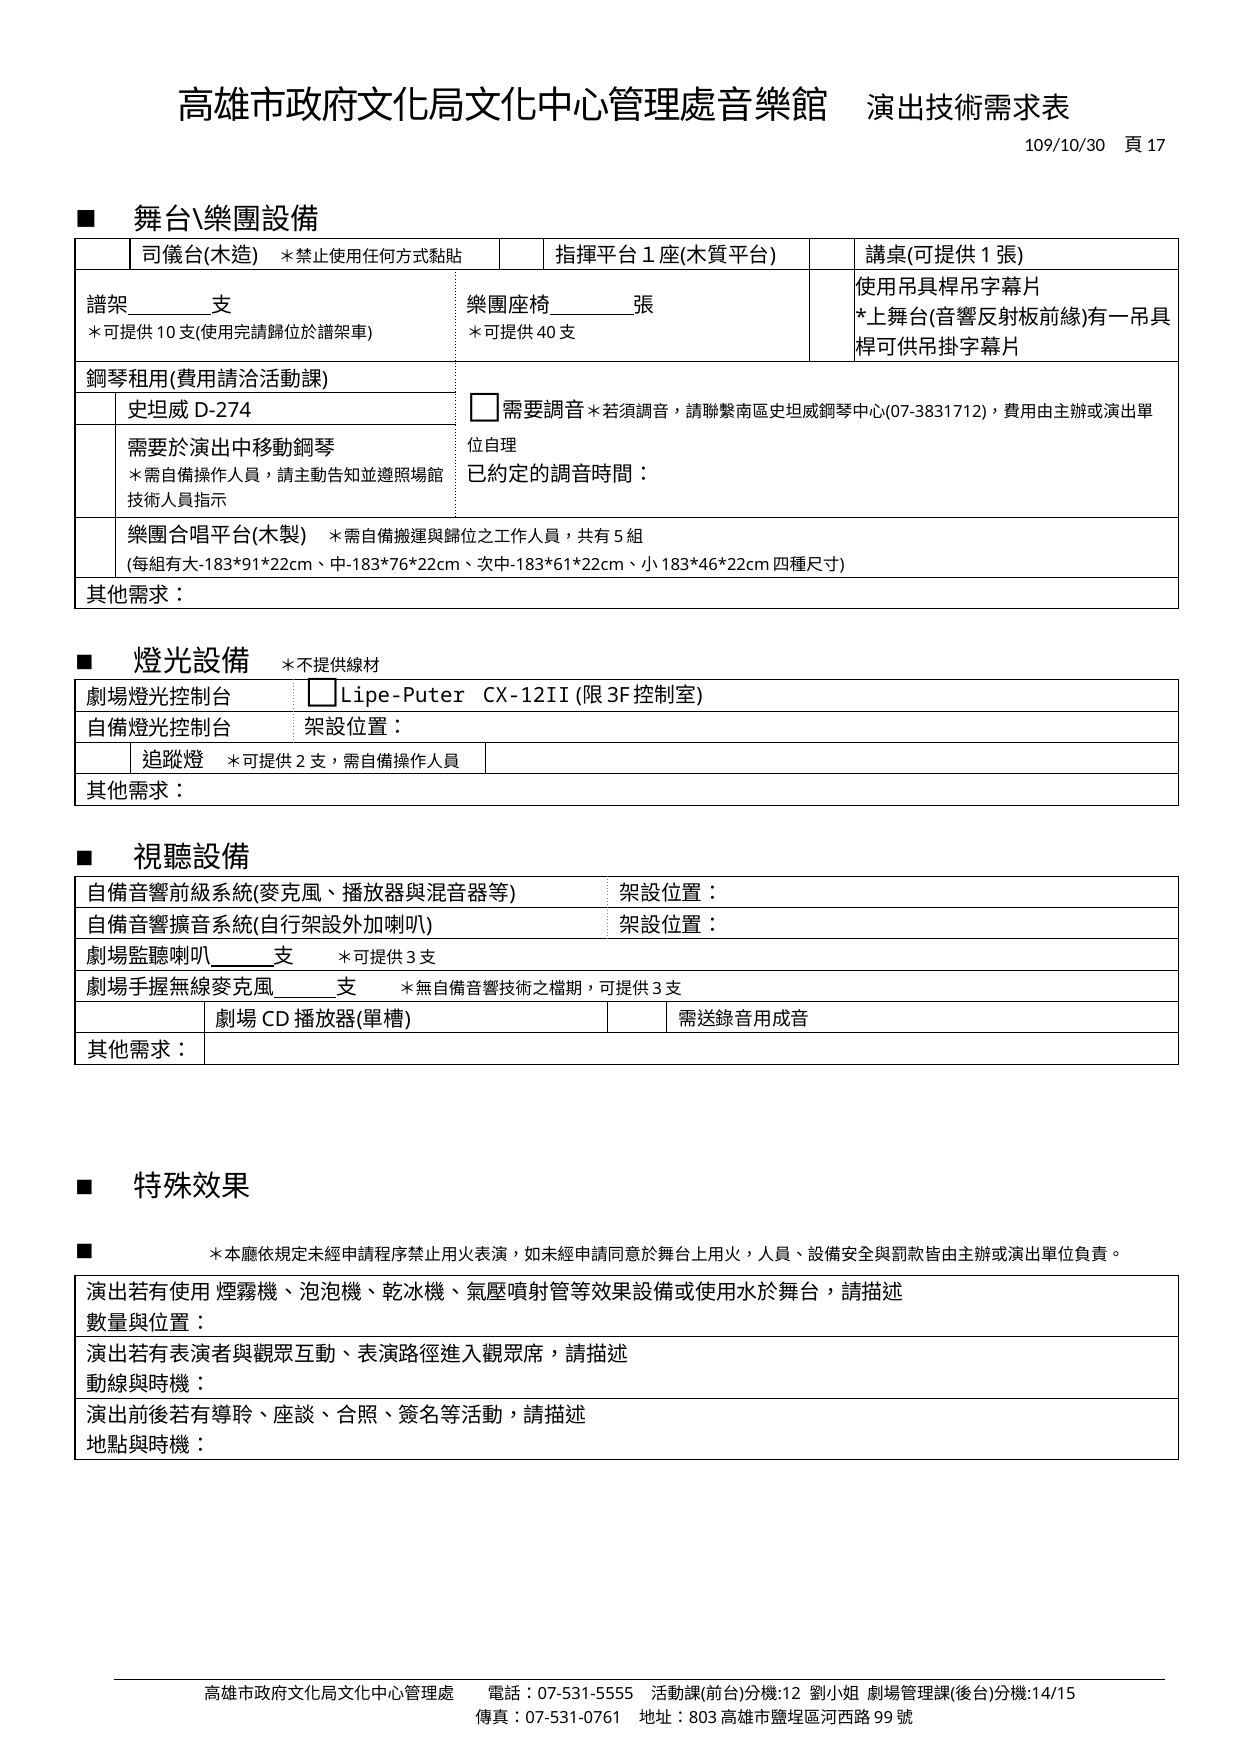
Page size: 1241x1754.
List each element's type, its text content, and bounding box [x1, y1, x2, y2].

table_cell 演出前後若有導聆、座談、合照、簽名等活動，請描述 地點與時機： [76, 1399, 1178, 1459]
list 視聽設備 [75, 813, 1165, 876]
table_cell 自備音響擴音系統(自行架設外加喇叭) [76, 908, 608, 938]
table_cell [205, 1033, 1178, 1063]
list 舞台\樂團設備 [75, 175, 1165, 238]
table_cell 架設位置： [293, 712, 1178, 742]
table_cell [608, 1002, 666, 1032]
table_cell 史坦威D-274 [116, 393, 455, 423]
table_cell 樂團合唱平台(木製) ＊需自備搬運與歸位之工作人員，共有5組 (每組有大-183*91*22cm、中-183*76*22cm、次中-183*61*22cm、小183*46*22cm四種尺寸) [116, 518, 1178, 577]
table_cell 樂團座椅 張 ＊可提供40支 [455, 270, 809, 361]
table_cell [486, 743, 1178, 773]
table_cell 使用吊具桿吊字幕片 *上舞台(音響反射板前緣)有一吊具桿可供吊掛字幕片 [855, 270, 1178, 361]
table_cell [76, 393, 115, 423]
table_header 演出若有使用 煙霧機、泡泡機、乾冰機、氣壓噴射管等效果設備或使用水於舞台，請描述 數量與位置： [76, 1276, 1178, 1336]
table_cell 自備燈光控制台 [76, 712, 293, 742]
table_header 自備音響前級系統(麥克風、播放器與混音器等) [76, 877, 608, 907]
list 燈光設備 ＊不提供線材 [75, 617, 1165, 679]
table_cell 譜架 支 ＊可提供10支(使用完請歸位於譜架車) [76, 270, 455, 361]
list ＊本廳依規定未經申請程序禁止用火表演，如未經申請同意於舞台上用火，人員、設備安全與罰款皆由主辦或演出單位負責。 [75, 1212, 1165, 1274]
table_cell 劇場監聽喇叭 支 ＊可提供3支 [76, 939, 1178, 969]
table_header [810, 239, 854, 269]
table_cell 需要於演出中移動鋼琴 ＊需自備操作人員，請主動告知並遵照場館技術人員指示 [116, 425, 455, 517]
table_cell 劇場CD播放器(單槽) [205, 1002, 607, 1032]
table_cell □需要調音＊若須調音，請聯繫南區史坦威鋼琴中心(07-3831712)，費用由主辦或演出單位自理 已約定的調音時間： [455, 362, 1178, 517]
table_cell [810, 270, 854, 361]
list 特殊效果 [75, 1142, 1165, 1204]
table_cell 劇場手握無線麥克風 支 ＊無自備音響技術之檔期，可提供3支 [76, 971, 1178, 1001]
table_header 架設位置： [608, 877, 1178, 907]
table_header 司儀台(木造) ＊禁止使用任何方式黏貼 [131, 239, 499, 269]
table_cell 其他需求： [76, 774, 1178, 804]
table_cell [76, 518, 115, 577]
table_cell [76, 1002, 204, 1032]
table_cell 鋼琴租用(費用請洽活動課) [76, 362, 455, 392]
table_cell 其他需求： [76, 578, 1178, 608]
table_cell 追蹤燈 ＊可提供 2 支，需自備操作人員 [131, 743, 485, 773]
table_header 指揮平台１座(木質平台) [544, 239, 809, 269]
table_header [76, 239, 129, 269]
table_header □Lipe-Puter CX-12II (限3F控制室) [293, 680, 1178, 711]
table_cell [76, 743, 130, 773]
table_cell [76, 425, 115, 517]
table_header [500, 239, 543, 269]
table_header 劇場燈光控制台 [76, 680, 293, 711]
table_header 講桌(可提供1張) [855, 239, 1178, 269]
table_cell 架設位置： [608, 908, 1178, 938]
table_cell 需送錄音用成音 [667, 1002, 1178, 1032]
table_cell 演出若有表演者與觀眾互動、表演路徑進入觀眾席，請描述 動線與時機： [76, 1337, 1178, 1397]
table_cell 其他需求： [76, 1033, 204, 1063]
